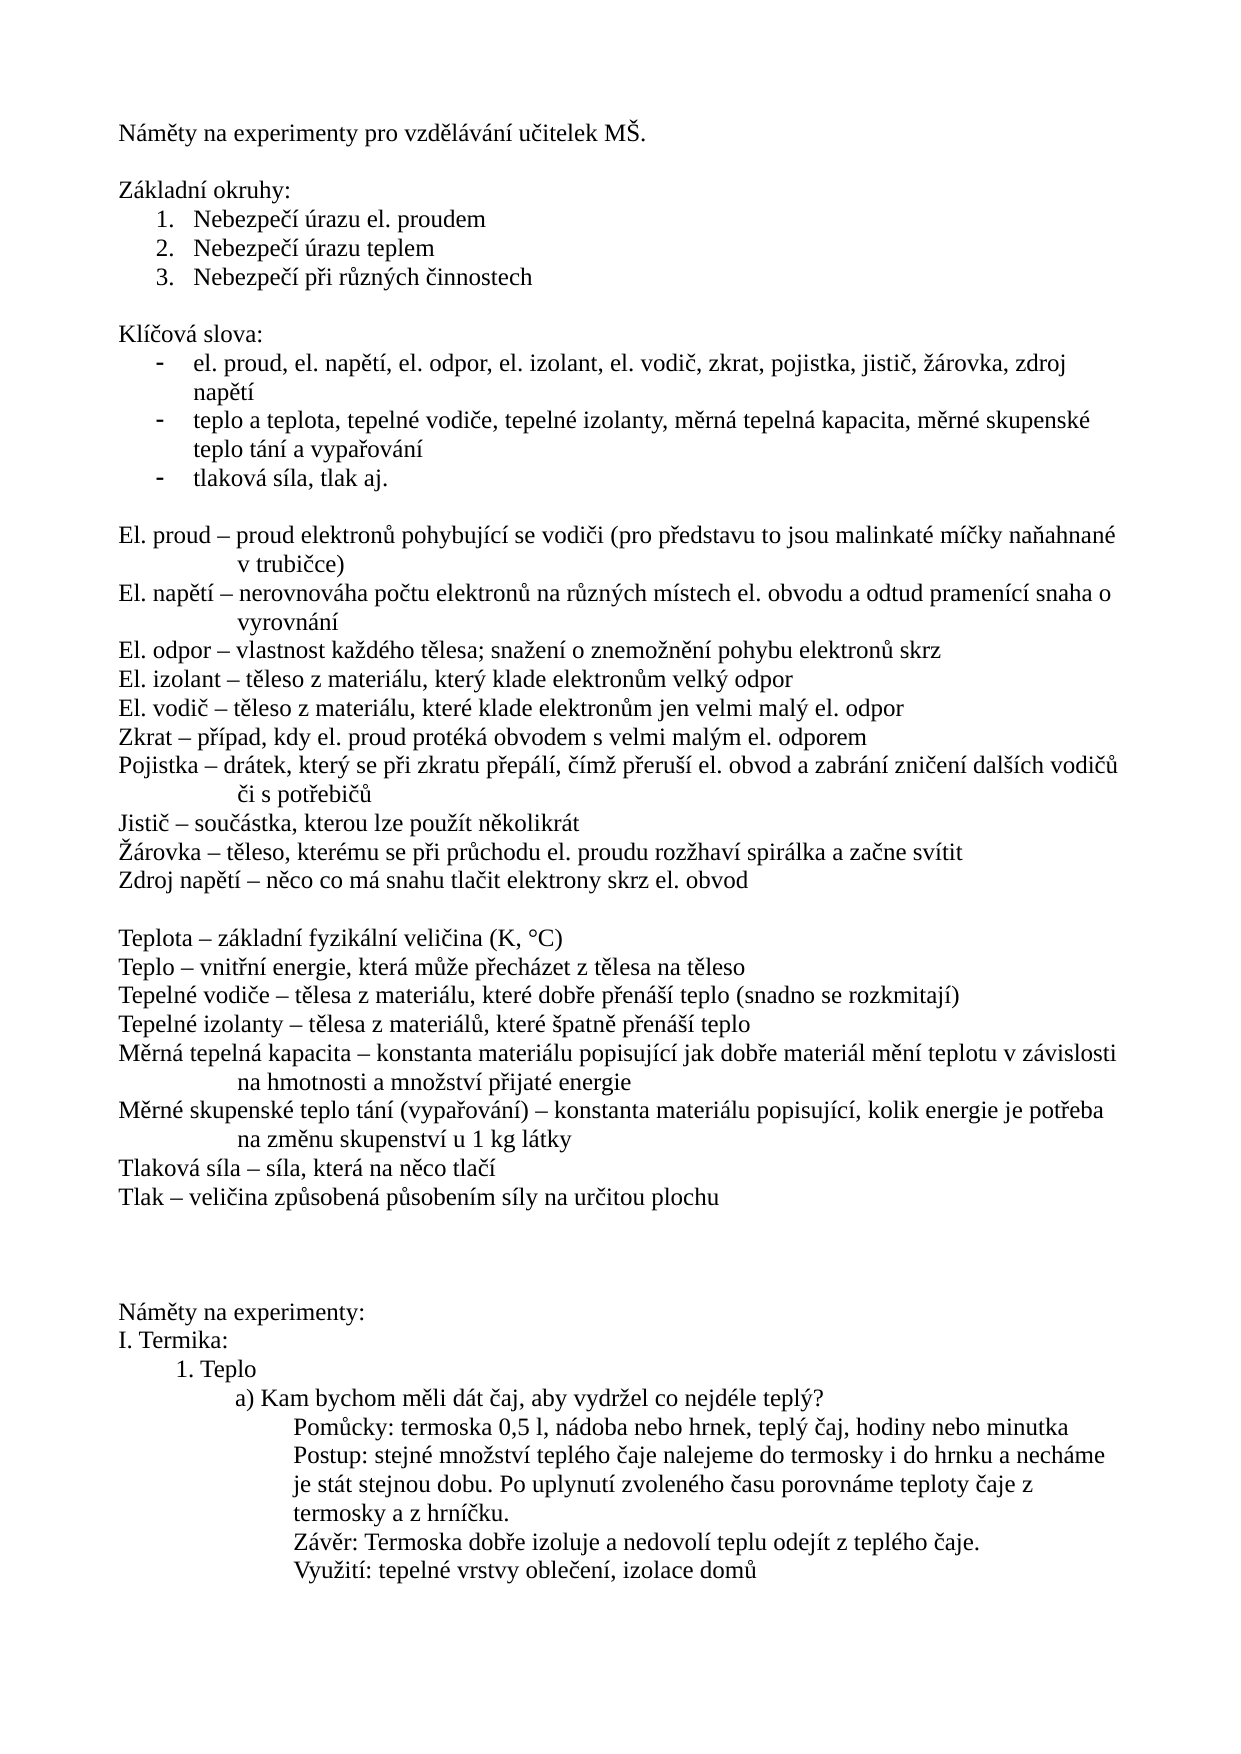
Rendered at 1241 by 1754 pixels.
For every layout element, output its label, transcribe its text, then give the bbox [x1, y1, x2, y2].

text Tepelné izolanty – tělesa z materiálů, které špatně přenáší teplo [118, 1009, 1122, 1038]
text I. Termika: [118, 1326, 1122, 1354]
text Teplota – základní fyzikální veličina (K, °C) [118, 923, 1122, 952]
text Měrná tepelná kapacita – konstanta materiálu popisující jak dobře materiál mění teplotu v závislosti na hmotnosti a množství přijaté energie [118, 1038, 1122, 1096]
text Základní okruhy: [118, 176, 1122, 204]
text Teplo – vnitřní energie, která může přecházet z tělesa na těleso [118, 952, 1122, 981]
text El. napětí – nerovnováha počtu elektronů na různých místech el. obvodu a odtud pramenící snaha o vyrovnání [118, 578, 1122, 636]
text Postup: stejné množství teplého čaje nalejeme do termosky i do hrnku a necháme je stát stejnou dobu. Po uplynutí zvoleného času porovnáme teploty čaje z termosky a z hrníčku. [293, 1441, 1122, 1527]
list tlaková síla, tlak aj. [156, 463, 1122, 492]
list Nebezpečí při různých činnostech [156, 262, 1122, 291]
list el. proud, el. napětí, el. odpor, el. izolant, el. vodič, zkrat, pojistka, jistič, žárovka, zdroj napětí [156, 348, 1122, 406]
text Zdroj napětí – něco co má snahu tlačit elektrony skrz el. obvod [118, 866, 1122, 894]
text Náměty na experimenty pro vzdělávání učitelek MŠ. [118, 118, 1122, 147]
text El. izolant – těleso z materiálu, který klade elektronům velký odpor [118, 664, 1122, 693]
text El. proud – proud elektronů pohybující se vodiči (pro představu to jsou malinkaté míčky naňahnané v trubičce) [118, 521, 1122, 578]
list Nebezpečí úrazu el. proudem [156, 204, 1122, 233]
text El. vodič – těleso z materiálu, které klade elektronům jen velmi malý el. odpor [118, 693, 1122, 722]
text Tlak – veličina způsobená působením síly na určitou plochu [118, 1182, 1122, 1211]
text Žárovka – těleso, kterému se při průchodu el. proudu rozžhaví spirálka a začne svítit [118, 837, 1122, 866]
text Jistič – součástka, kterou lze použít několikrát [118, 808, 1122, 837]
list teplo a teplota, tepelné vodiče, tepelné izolanty, měrná tepelná kapacita, měrné skupenské teplo tání a vypařování [156, 406, 1122, 463]
text 1. Teplo [118, 1354, 1122, 1383]
text Klíčová slova: [118, 319, 1122, 348]
text El. odpor – vlastnost každého tělesa; snažení o znemožnění pohybu elektronů skrz [118, 636, 1122, 664]
list Nebezpečí úrazu teplem [156, 233, 1122, 262]
text Využití: tepelné vrstvy oblečení, izolace domů [293, 1556, 1122, 1584]
text Tlaková síla – síla, která na něco tlačí [118, 1153, 1122, 1182]
text a) Kam bychom měli dát čaj, aby vydržel co nejdéle teplý? [118, 1383, 1122, 1412]
text Pomůcky: termoska 0,5 l, nádoba nebo hrnek, teplý čaj, hodiny nebo minutka [293, 1412, 1122, 1441]
text Náměty na experimenty: [118, 1297, 1122, 1326]
text Pojistka – drátek, který se při zkratu přepálí, čímž přeruší el. obvod a zabrání zničení dalších vodičů či s potřebičů [118, 751, 1122, 808]
text Zkrat – případ, kdy el. proud protéká obvodem s velmi malým el. odporem [118, 722, 1122, 751]
text Závěr: Termoska dobře izoluje a nedovolí teplu odejít z teplého čaje. [293, 1527, 1122, 1556]
text Tepelné vodiče – tělesa z materiálu, které dobře přenáší teplo (snadno se rozkmitají) [118, 981, 1122, 1009]
text Měrné skupenské teplo tání (vypařování) – konstanta materiálu popisující, kolik energie je potřeba na změnu skupenství u 1 kg látky [118, 1096, 1122, 1153]
